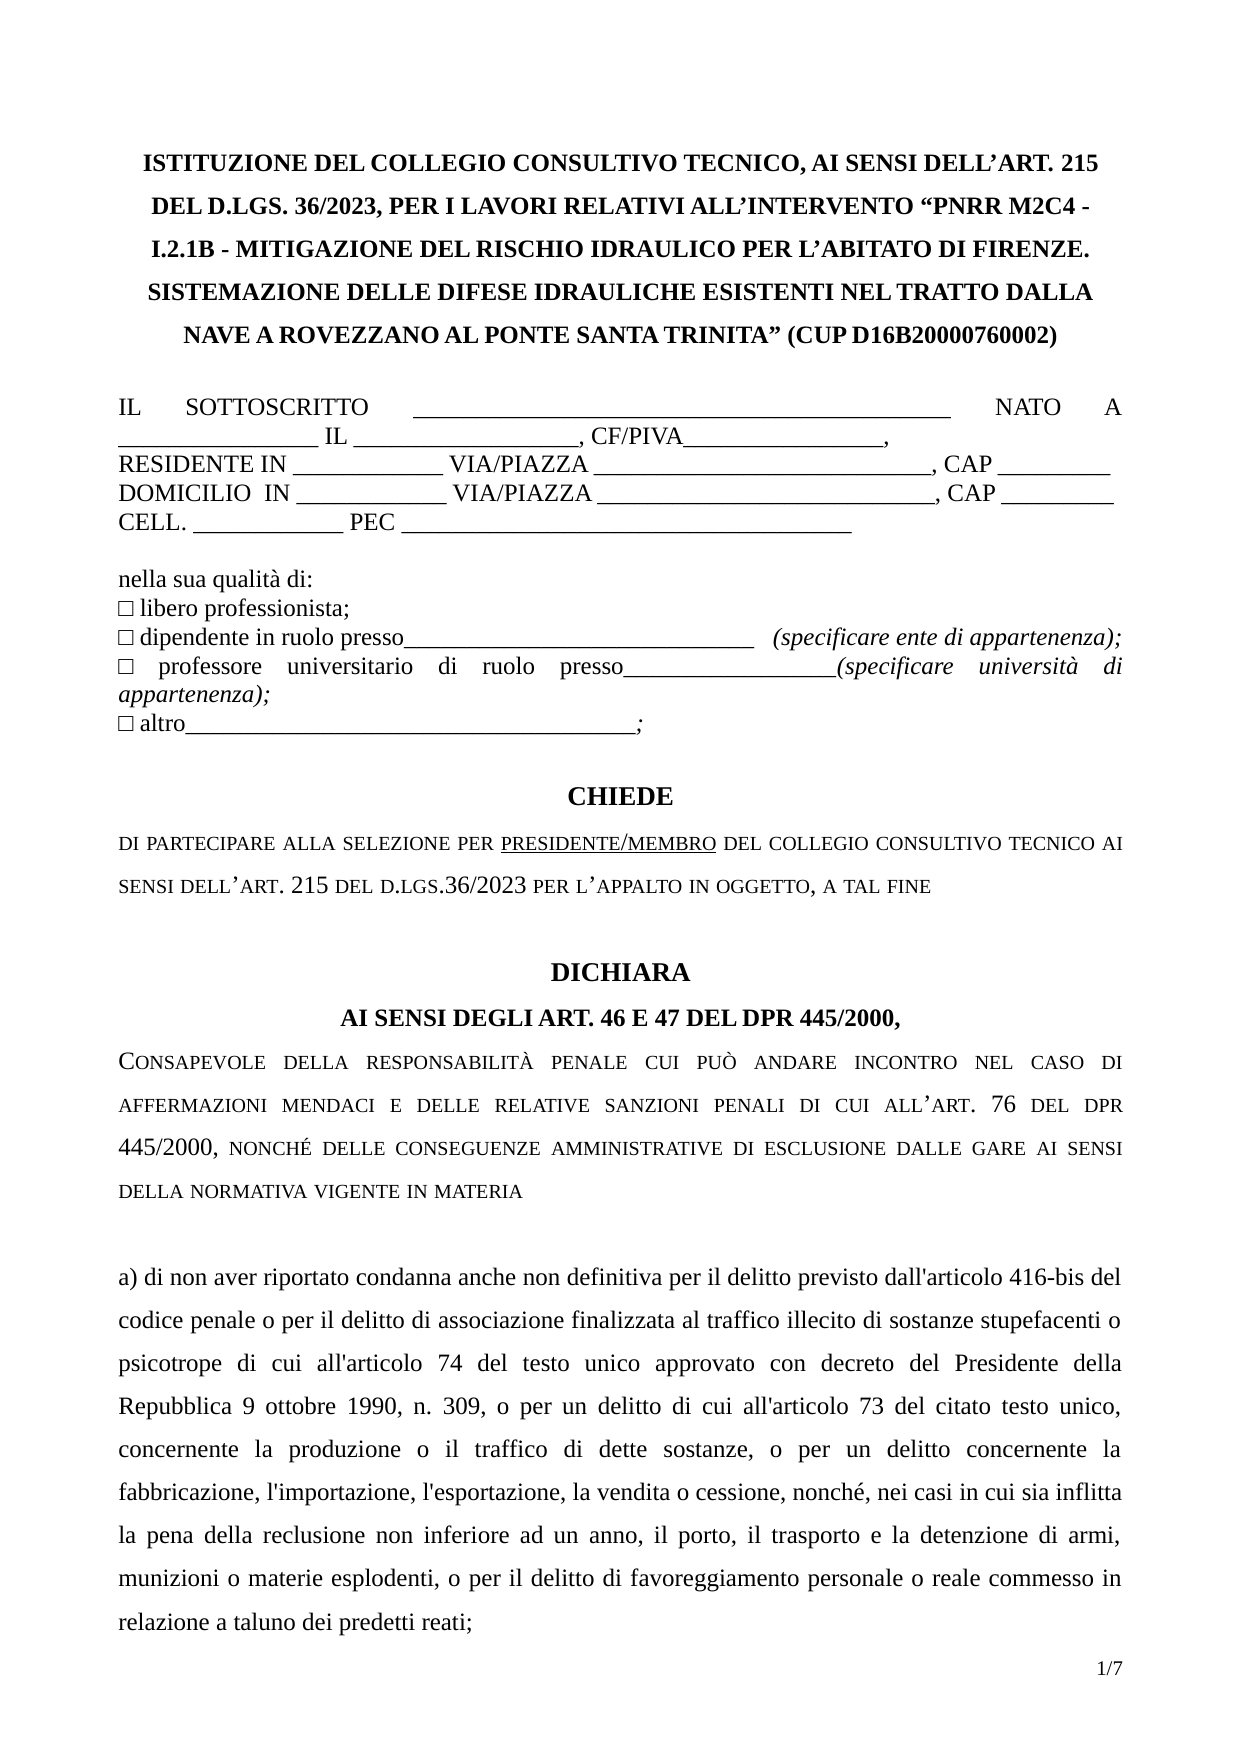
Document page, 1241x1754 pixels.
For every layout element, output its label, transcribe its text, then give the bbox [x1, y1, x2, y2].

text Consapevole della responsabilità penale cui può andare incontro nel caso di affermazioni mendaci e delle relative sanzioni penali di cui all’art. 76 del dpr 445/2000, nonché delle conseguenze amministrative di esclusione dalle gare ai sensi della normativa vigente in materia [118, 1046, 1123, 1204]
text di partecipare alla selezione per presidente/membro del collegio consultivo tecnico ai sensi dell’art. 215 del d.lgs.36/2023 per l’appalto in oggetto, a tal fine [118, 827, 1123, 899]
text □ dipendente in ruolo presso____________________________ (specificare ente di appartenenza); [118, 622, 1123, 651]
text ISTITUZIONE DEL COLLEGIO CONSULTIVO TECNICO, AI SENSI DELL’ART. 215 DEL D.LGS. 36/2023, PER I LAVORI RELATIVI ALL’INTERVENTO “PNRR M2C4 - I.2.1B - MITIGAZIONE DEL RISCHIO IDRAULICO PER L’ABITATO DI FIRENZE. SISTEMAZIONE DELLE DIFESE IDRAULICHE ESISTENTI NEL TRATTO DALLA NAVE A ROVEZZANO AL PONTE SANTA TRINITA” (CUP D16B20000760002) [118, 148, 1123, 349]
text RESIDENTE IN ____________ VIA/PIAZZA ___________________________, CAP _________ [118, 449, 1123, 478]
text DOMICILIO IN ____________ VIA/PIAZZA ___________________________, CAP _________ [118, 478, 1123, 507]
text nella sua qualità di: [118, 564, 1123, 593]
text CELL. ____________ PEC ____________________________________ [118, 507, 1123, 536]
text IL SOTTOSCRITTO ___________________________________________ NATO A ________________ IL __________________, CF/PIVA________________, [118, 392, 1123, 449]
text a) di non aver riportato condanna anche non definitiva per il delitto previsto dall'articolo 416-bis del codice penale o per il delitto di associazione finalizzata al traffico illecito di sostanze stupefacenti o psicotrope di cui all'articolo 74 del testo unico approvato con decreto del Presidente della Repubblica 9 ottobre 1990, n. 309, o per un delitto di cui all'articolo 73 del citato testo unico, concernente la produzione o il traffico di dette sostanze, o per un delitto concernente la fabbricazione, l'importazione, l'esportazione, la vendita o cessione, nonché, nei casi in cui sia inflitta la pena della reclusione non inferiore ad un anno, il porto, il trasporto e la detenzione di armi, munizioni o materie esplodenti, o per il delitto di favoreggiamento personale o reale commesso in relazione a taluno dei predetti reati; [118, 1262, 1123, 1635]
text AI SENSI DEGLI ART. 46 E 47 DEL DPR 445/2000, [118, 1003, 1123, 1032]
text □ professore universitario di ruolo presso_________________(specificare università di appartenenza); [118, 651, 1123, 708]
text □ altro____________________________________; [118, 708, 1123, 737]
text DICHIARA [118, 956, 1123, 987]
text chiede [118, 780, 1123, 811]
text □ libero professionista; [118, 593, 1123, 622]
